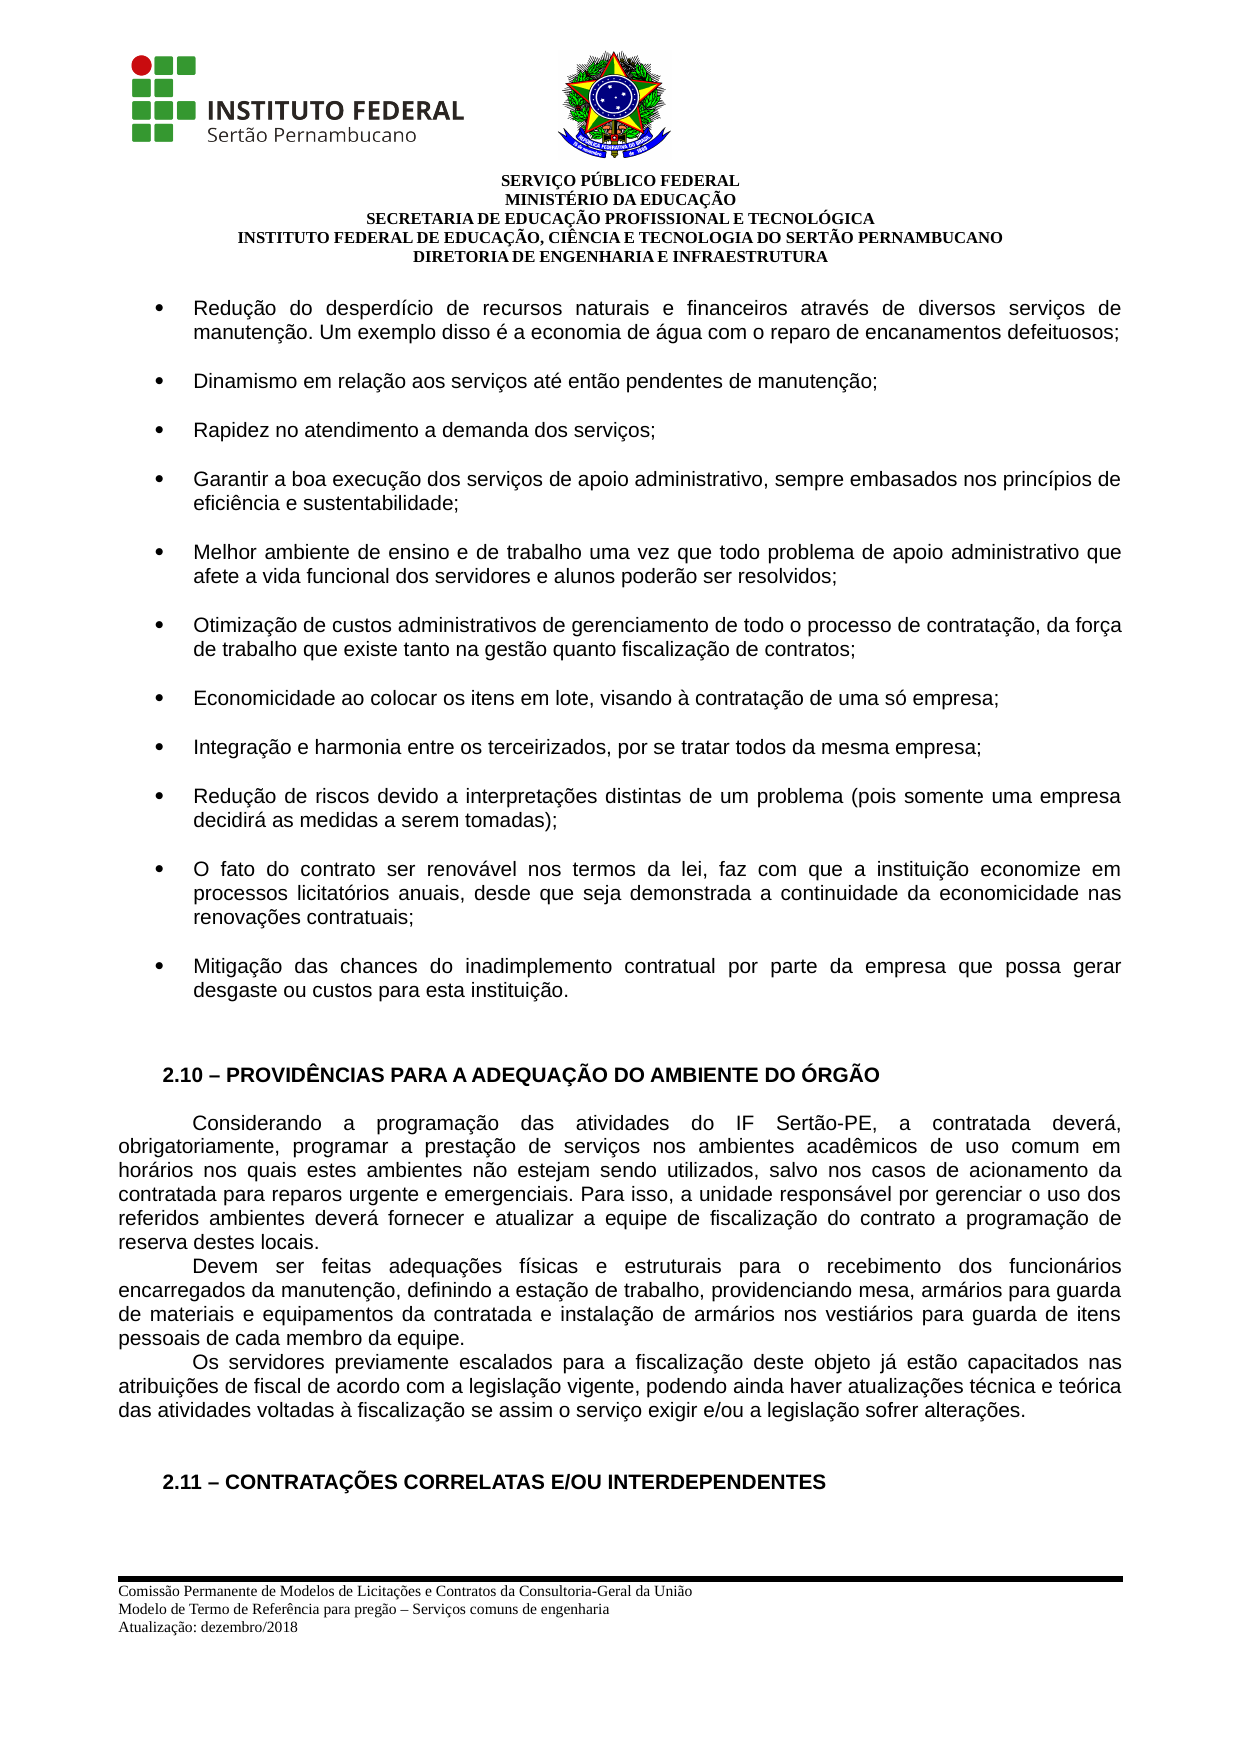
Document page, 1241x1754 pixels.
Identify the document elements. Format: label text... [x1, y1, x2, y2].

list O fato do contrato ser renovável nos termos da lei, faz com que a instituição economize em processos licitatórios anuais, desde que seja demonstrada a continuidade da economicidade nas renovações contratuais; [156, 857, 1123, 929]
list Dinamismo em relação aos serviços até então pendentes de manutenção; [156, 369, 1123, 393]
list Mitigação das chances do inadimplemento contratual por parte da empresa que possa gerar desgaste ou custos para esta instituição. [156, 954, 1123, 1002]
picture [131, 55, 464, 142]
text Considerando a programação das atividades do IF Sertão-PE, a contratada deverá, obrigatoriamente, programar a prestação de serviços nos ambientes acadêmicos de uso comum em horários nos quais estes ambientes não estejam sendo utilizados, salvo nos casos de acionamento da contratada para reparos urgente e emergenciais. Para isso, a unidade responsável por gerenciar o uso dos referidos ambientes deverá fornecer e atualizar a equipe de fiscalização do contrato a programação de reserva destes locais. [118, 1110, 1123, 1254]
list Integração e harmonia entre os terceirizados, por se tratar todos da mesma empresa; [156, 735, 1123, 759]
list Redução do desperdício de recursos naturais e financeiros através de diversos serviços de manutenção. Um exemplo disso é a economia de água com o reparo de encanamentos defeituosos; [156, 296, 1123, 344]
text Os servidores previamente escalados para a fiscalização deste objeto já estão capacitados nas atribuições de fiscal de acordo com a legislação vigente, podendo ainda haver atualizações técnica e teórica das atividades voltadas à fiscalização se assim o serviço exigir e/ou a legislação sofrer alterações. [118, 1350, 1123, 1422]
list Economicidade ao colocar os itens em lote, visando à contratação de uma só empresa; [156, 686, 1123, 710]
list Garantir a boa execução dos serviços de apoio administrativo, sempre embasados nos princípios de eficiência e sustentabilidade; [156, 467, 1123, 515]
list Melhor ambiente de ensino e de trabalho uma vez que todo problema de apoio administrativo que afete a vida funcional dos servidores e alunos poderão ser resolvidos; [156, 540, 1123, 588]
text 2.11 – CONTRATAÇÕES CORRELATAS E/OU INTERDEPENDENTES [118, 1470, 1123, 1494]
list Redução de riscos devido a interpretações distintas de um problema (pois somente uma empresa decidirá as medidas a serem tomadas); [156, 784, 1123, 832]
text 2.10 – PROVIDÊNCIAS PARA A ADEQUAÇÃO DO AMBIENTE DO ÓRGÃO [118, 1062, 1123, 1086]
list Otimização de custos administrativos de gerenciamento de todo o processo de contratação, da força de trabalho que existe tanto na gestão quanto fiscalização de contratos; [156, 613, 1123, 661]
text Devem ser feitas adequações físicas e estruturais para o recebimento dos funcionários encarregados da manutenção, definindo a estação de trabalho, providenciando mesa, armários para guarda de materiais e equipamentos da contratada e instalação de armários nos vestiários para guarda de itens pessoais de cada membro da equipe. [118, 1254, 1123, 1350]
list Rapidez no atendimento a demanda dos serviços; [156, 418, 1123, 442]
